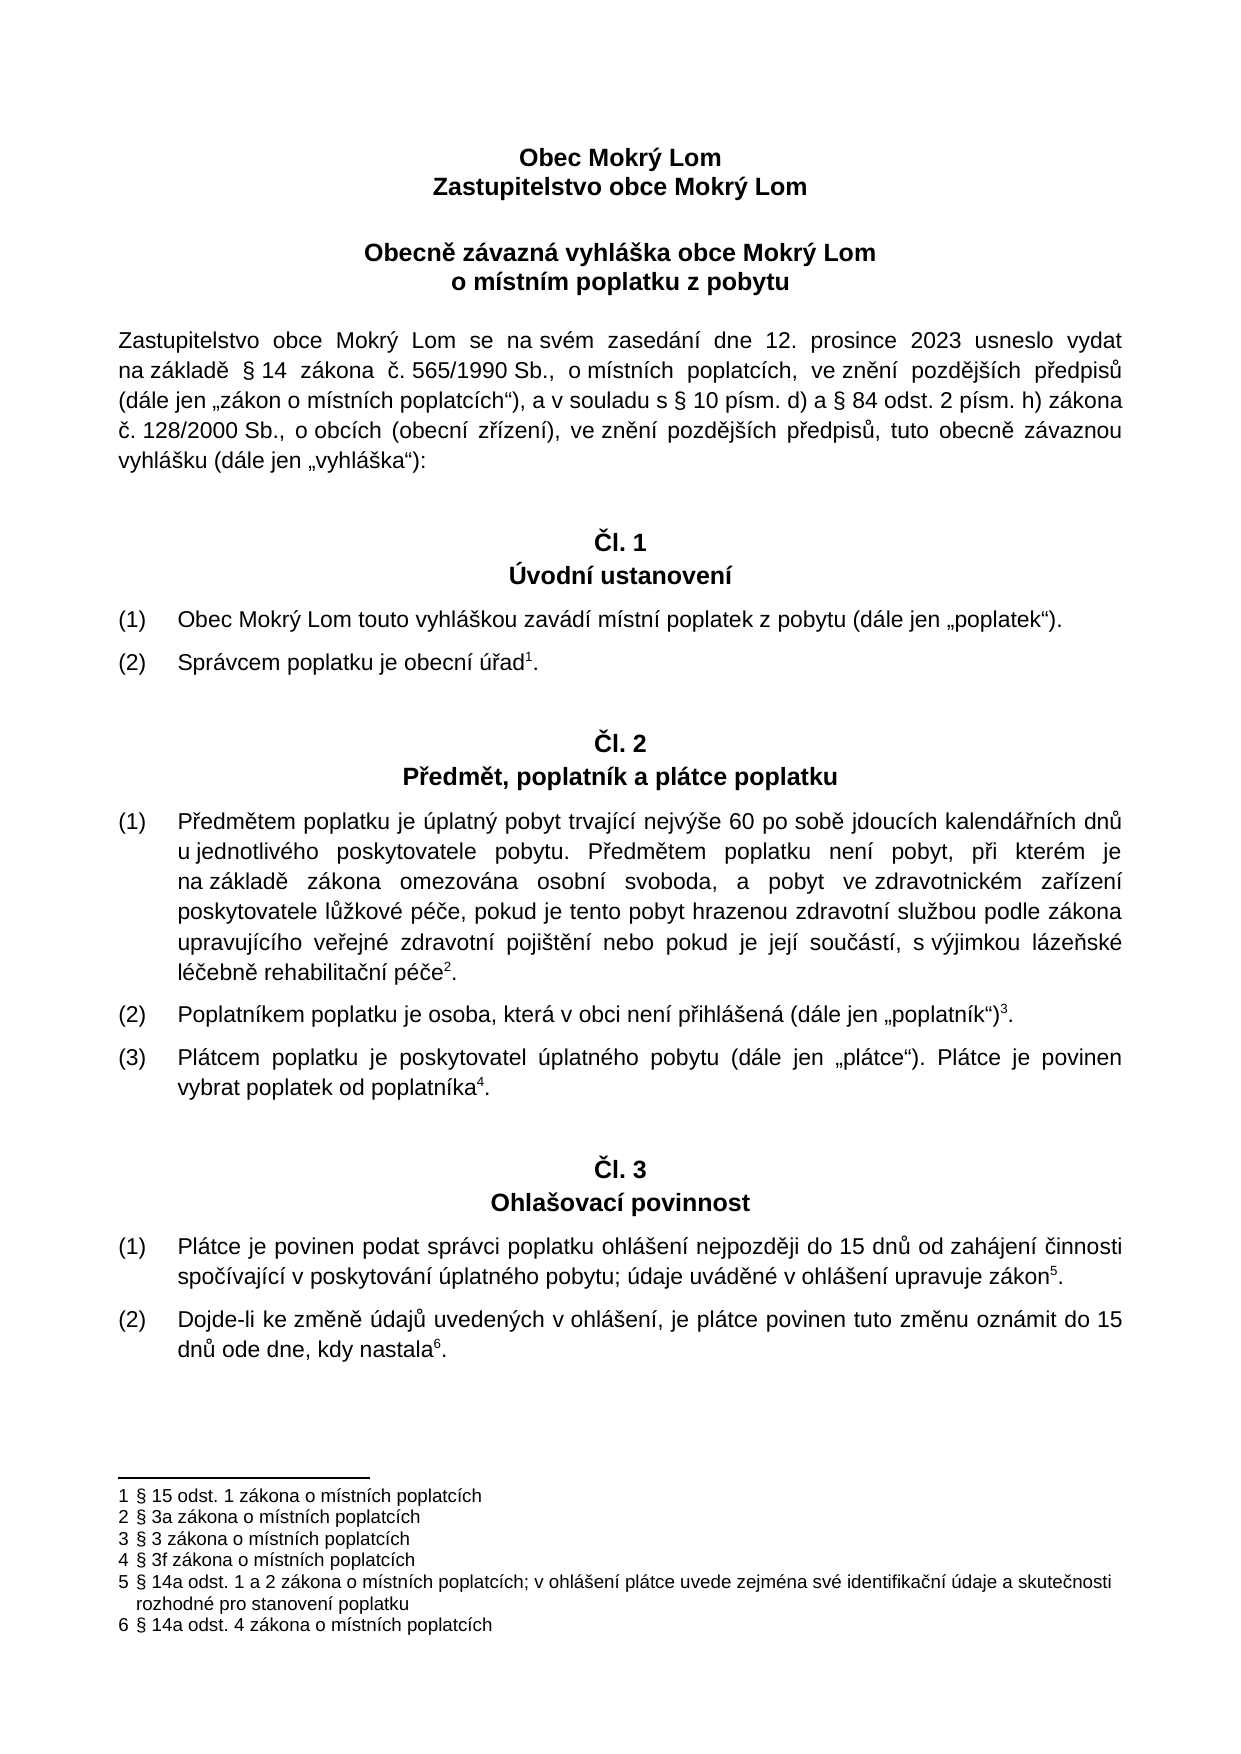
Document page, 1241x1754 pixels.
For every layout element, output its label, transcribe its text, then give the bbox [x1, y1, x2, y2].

list Plátcem poplatku je poskytovatel úplatného pobytu (dále jen „plátce“). Plátce je povinen vybrat poplatek od poplatníka. [118, 1044, 1122, 1101]
list § 15 odst. 1 zákona o místních poplatcích [118, 1484, 1122, 1506]
title Obec Mokrý Lom Zastupitelstvo obce Mokrý Lom [118, 143, 1122, 201]
subtitle Čl. 1 Úvodní ustanovení [118, 528, 1122, 589]
list Správcem poplatku je obecní úřad. [118, 649, 1122, 675]
list § 3a zákona o místních poplatcích [118, 1506, 1122, 1528]
subtitle Čl. 2 Předmět, poplatník a plátce poplatku [118, 729, 1122, 791]
list § 14a odst. 1 a 2 zákona o místních poplatcích; v ohlášení plátce uvede zejména své identifikační údaje a skutečnosti rozhodné pro stanovení poplatku [118, 1571, 1122, 1614]
list § 14a odst. 4 zákona o místních poplatcích [118, 1614, 1122, 1635]
subtitle Čl. 3 Ohlašovací povinnost [118, 1154, 1122, 1216]
list Předmětem poplatku je úplatný pobyt trvající nejvýše 60 po sobě jdoucích kalendářních dnů u jednotlivého poskytovatele pobytu. Předmětem poplatku není pobyt, při kterém je na základě zákona omezována osobní svoboda, a pobyt ve zdravotnickém zařízení poskytovatele lůžkové péče, pokud je tento pobyt hrazenou zdravotní službou podle zákona upravujícího veřejné zdravotní pojištění nebo pokud je její součástí, s výjimkou lázeňské léčebně rehabilitační péče. [118, 808, 1122, 985]
list Plátce je povinen podat správci poplatku ohlášení nejpozději do 15 dnů od zahájení činnosti spočívající v poskytování úplatného pobytu; údaje uváděné v ohlášení upravuje zákon. [118, 1233, 1122, 1290]
subtitle Obecně závazná vyhláška obce Mokrý Lom o místním poplatku z pobytu [118, 238, 1122, 295]
list § 3f zákona o místních poplatcích [118, 1549, 1122, 1571]
list Poplatníkem poplatku je osoba, která v obci není přihlášená (dále jen „poplatník“). [118, 1001, 1122, 1028]
list Dojde-li ke změně údajů uvedených v ohlášení, je plátce povinen tuto změnu oznámit do 15 dnů ode dne, kdy nastala. [118, 1306, 1122, 1363]
list Obec Mokrý Lom touto vyhláškou zavádí místní poplatek z pobytu (dále jen „poplatek“). [118, 606, 1122, 633]
text Zastupitelstvo obce Mokrý Lom se na svém zasedání dne 12. prosince 2023 usneslo vydat na základě § 14 zákona č. 565/1990 Sb., o místních poplatcích, ve znění pozdějších předpisů (dále jen „zákon o místních poplatcích“), a v souladu s § 10 písm. d) a § 84 odst. 2 písm. h) zákona č. 128/2000 Sb., o obcích (obecní zřízení), ve znění pozdějších předpisů, tuto obecně závaznou vyhlášku (dále jen „vyhláška“): [118, 327, 1122, 474]
list § 3 zákona o místních poplatcích [118, 1528, 1122, 1549]
